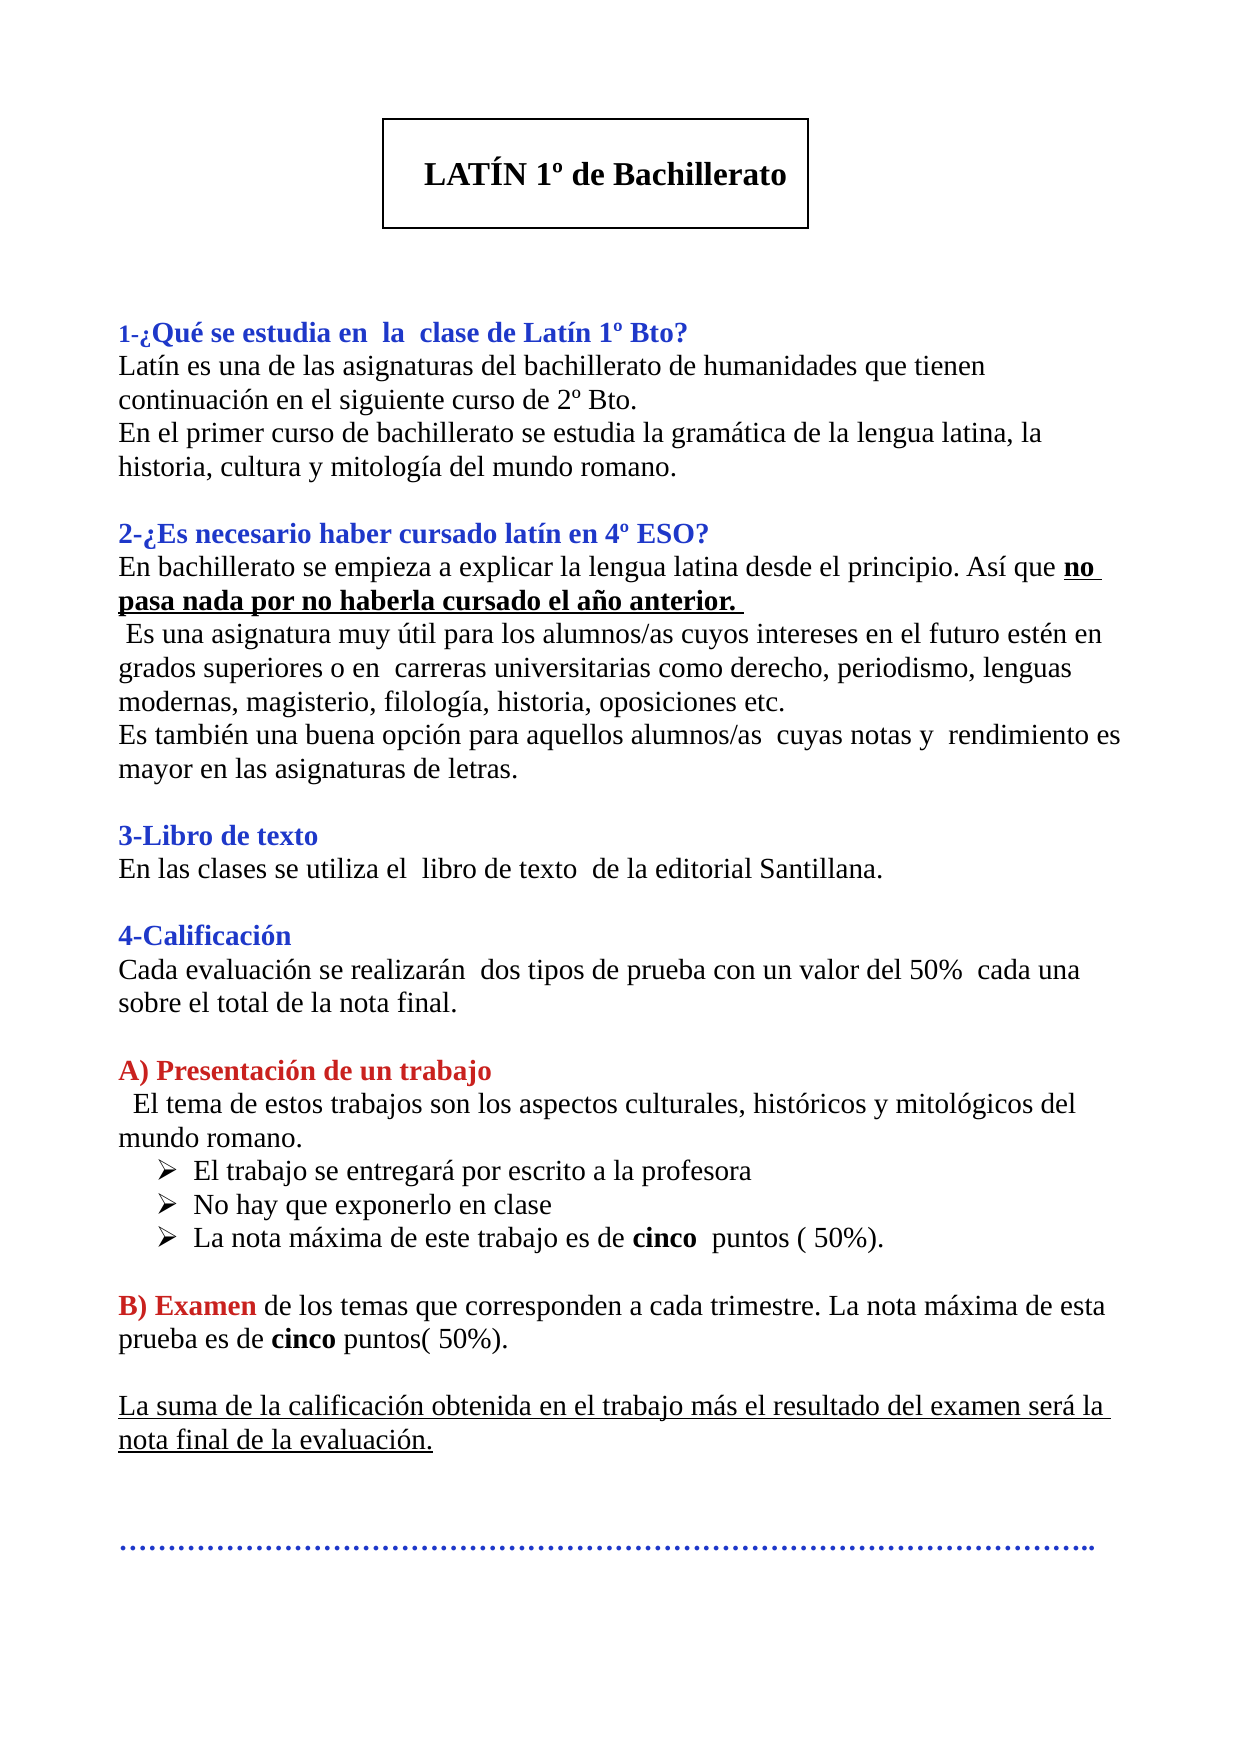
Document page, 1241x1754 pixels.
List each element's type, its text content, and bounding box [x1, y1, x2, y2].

text Es una asignatura muy útil para los alumnos/as cuyos intereses en el futuro estén en grados superiores o en carreras universitarias como derecho, periodismo, lenguas modernas, magisterio, filología, historia, oposiciones etc. [118, 617, 1122, 717]
list El trabajo se entregará por escrito a la profesora [156, 1153, 1122, 1187]
text Latín es una de las asignaturas del bachillerato de humanidades que tienen continuación en el siguiente curso de 2º Bto. [118, 348, 1122, 415]
text 4-Calificación [118, 918, 1122, 952]
text 2-¿Es necesario haber cursado latín en 4º ESO? [118, 516, 1122, 549]
list No hay que exponerlo en clase [156, 1187, 1122, 1221]
table_header LATÍN 1º de Bachillerato [384, 120, 807, 227]
text En las clases se utiliza el libro de texto de la editorial Santillana. [118, 851, 1122, 885]
text El tema de estos trabajos son los aspectos culturales, históricos y mitológicos del mundo romano. [118, 1086, 1122, 1153]
list La nota máxima de este trabajo es de cinco puntos ( 50%). [156, 1221, 1122, 1254]
text Es también una buena opción para aquellos alumnos/as cuyas notas y rendimiento es mayor en las asignaturas de letras. [118, 717, 1122, 784]
text En bachillerato se empieza a explicar la lengua latina desde el principio. Así que no pasa nada por no haberla cursado el año anterior. [118, 549, 1122, 617]
text 1-¿Qué se estudia en la clase de Latín 1º Bto? [118, 315, 1122, 348]
text En el primer curso de bachillerato se estudia la gramática de la lengua latina, la historia, cultura y mitología del mundo romano. [118, 415, 1122, 482]
text 3-Libro de texto [118, 818, 1122, 851]
text La suma de la calificación obtenida en el trabajo más el resultado del examen será la nota final de la evaluación. [118, 1388, 1122, 1456]
text A) Presentación de un trabajo [118, 1053, 1122, 1086]
text ……………………………………………………………………………………….. [118, 1489, 1122, 1556]
text Cada evaluación se realizarán dos tipos de prueba con un valor del 50% cada una sobre el total de la nota final. [118, 952, 1122, 1019]
text B) Examen de los temas que corresponden a cada trimestre. La nota máxima de esta prueba es de cinco puntos( 50%). [118, 1288, 1122, 1355]
